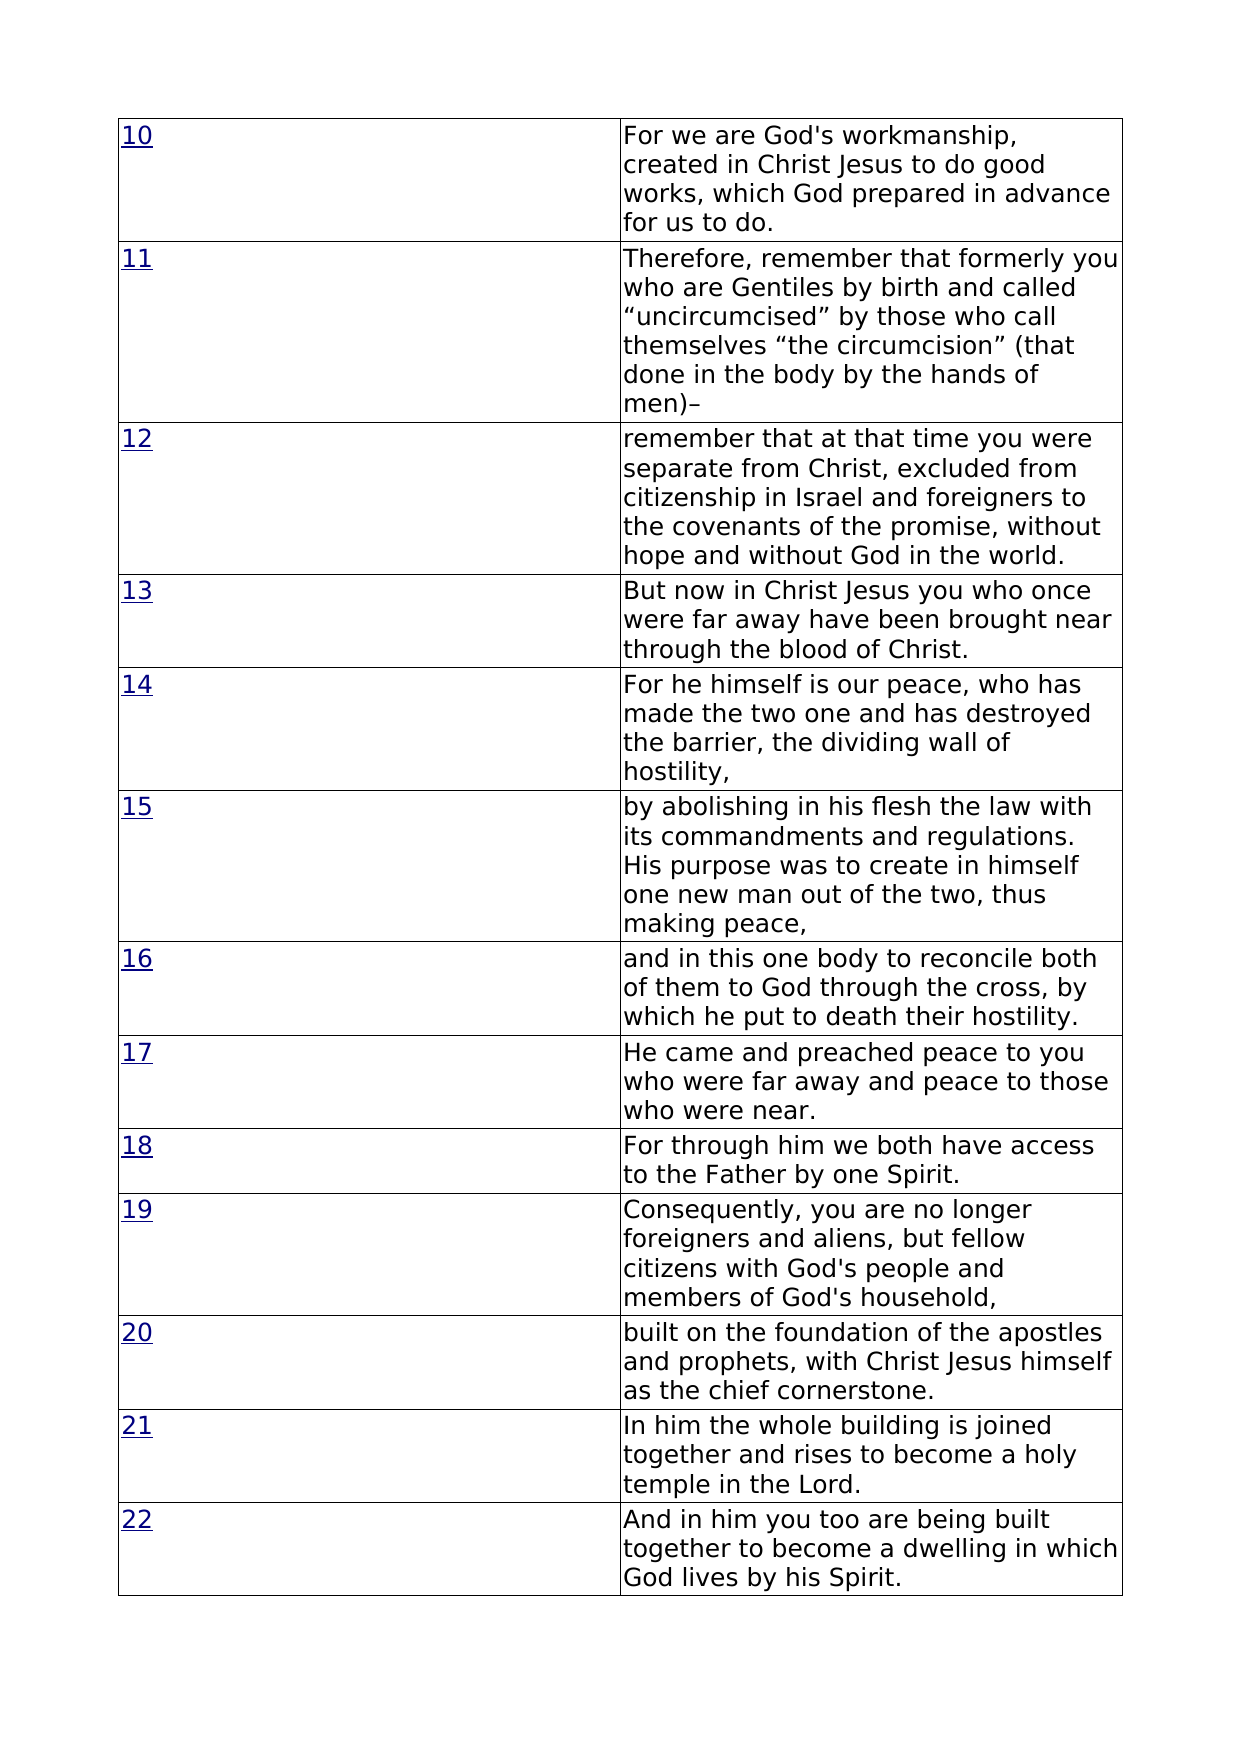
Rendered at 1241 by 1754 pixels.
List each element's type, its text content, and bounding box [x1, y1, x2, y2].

table_cell 14 [119, 668, 620, 789]
table_cell 18 [119, 1129, 620, 1192]
table_cell For he himself is our peace, who has made the two one and has destroyed the barrier, the dividing wall of hostility, [621, 668, 1122, 789]
table_cell Consequently, you are no longer foreigners and aliens, but fellow citizens with God's people and members of God's household, [621, 1194, 1122, 1315]
table_cell 17 [119, 1036, 620, 1128]
table_cell 12 [119, 423, 620, 573]
table_cell 22 [119, 1503, 620, 1595]
table_cell built on the foundation of the apostles and prophets, with Christ Jesus himself as the chief cornerstone. [621, 1316, 1122, 1408]
table_cell He came and preached peace to you who were far away and peace to those who were near. [621, 1036, 1122, 1128]
table_cell 20 [119, 1316, 620, 1408]
table_cell 13 [119, 575, 620, 667]
table_cell For we are God's workmanship, created in Christ Jesus to do good works, which God prepared in advance for us to do. [621, 119, 1122, 241]
table_cell 11 [119, 242, 620, 422]
table_cell In him the whole building is joined together and rises to become a holy temple in the Lord. [621, 1410, 1122, 1502]
table_cell and in this one body to reconcile both of them to God through the cross, by which he put to death their hostility. [621, 942, 1122, 1035]
table_cell 21 [119, 1410, 620, 1502]
table_cell For through him we both have access to the Father by one Spirit. [621, 1129, 1122, 1192]
table_cell 10 [119, 119, 620, 241]
table_cell remember that at that time you were separate from Christ, excluded from citizenship in Israel and foreigners to the covenants of the promise, without hope and without God in the world. [621, 423, 1122, 573]
table_cell And in him you too are being built together to become a dwelling in which God lives by his Spirit. [621, 1503, 1122, 1595]
table_cell Therefore, remember that formerly you who are Gentiles by birth and called “uncircumcised” by those who call themselves “the circumcision” (that done in the body by the hands of men)– [621, 242, 1122, 422]
table_cell 15 [119, 791, 620, 941]
table_cell But now in Christ Jesus you who once were far away have been brought near through the blood of Christ. [621, 575, 1122, 667]
table_cell by abolishing in his flesh the law with its commandments and regulations. His purpose was to create in himself one new man out of the two, thus making peace, [621, 791, 1122, 941]
table_cell 16 [119, 942, 620, 1035]
table_cell 19 [119, 1194, 620, 1315]
